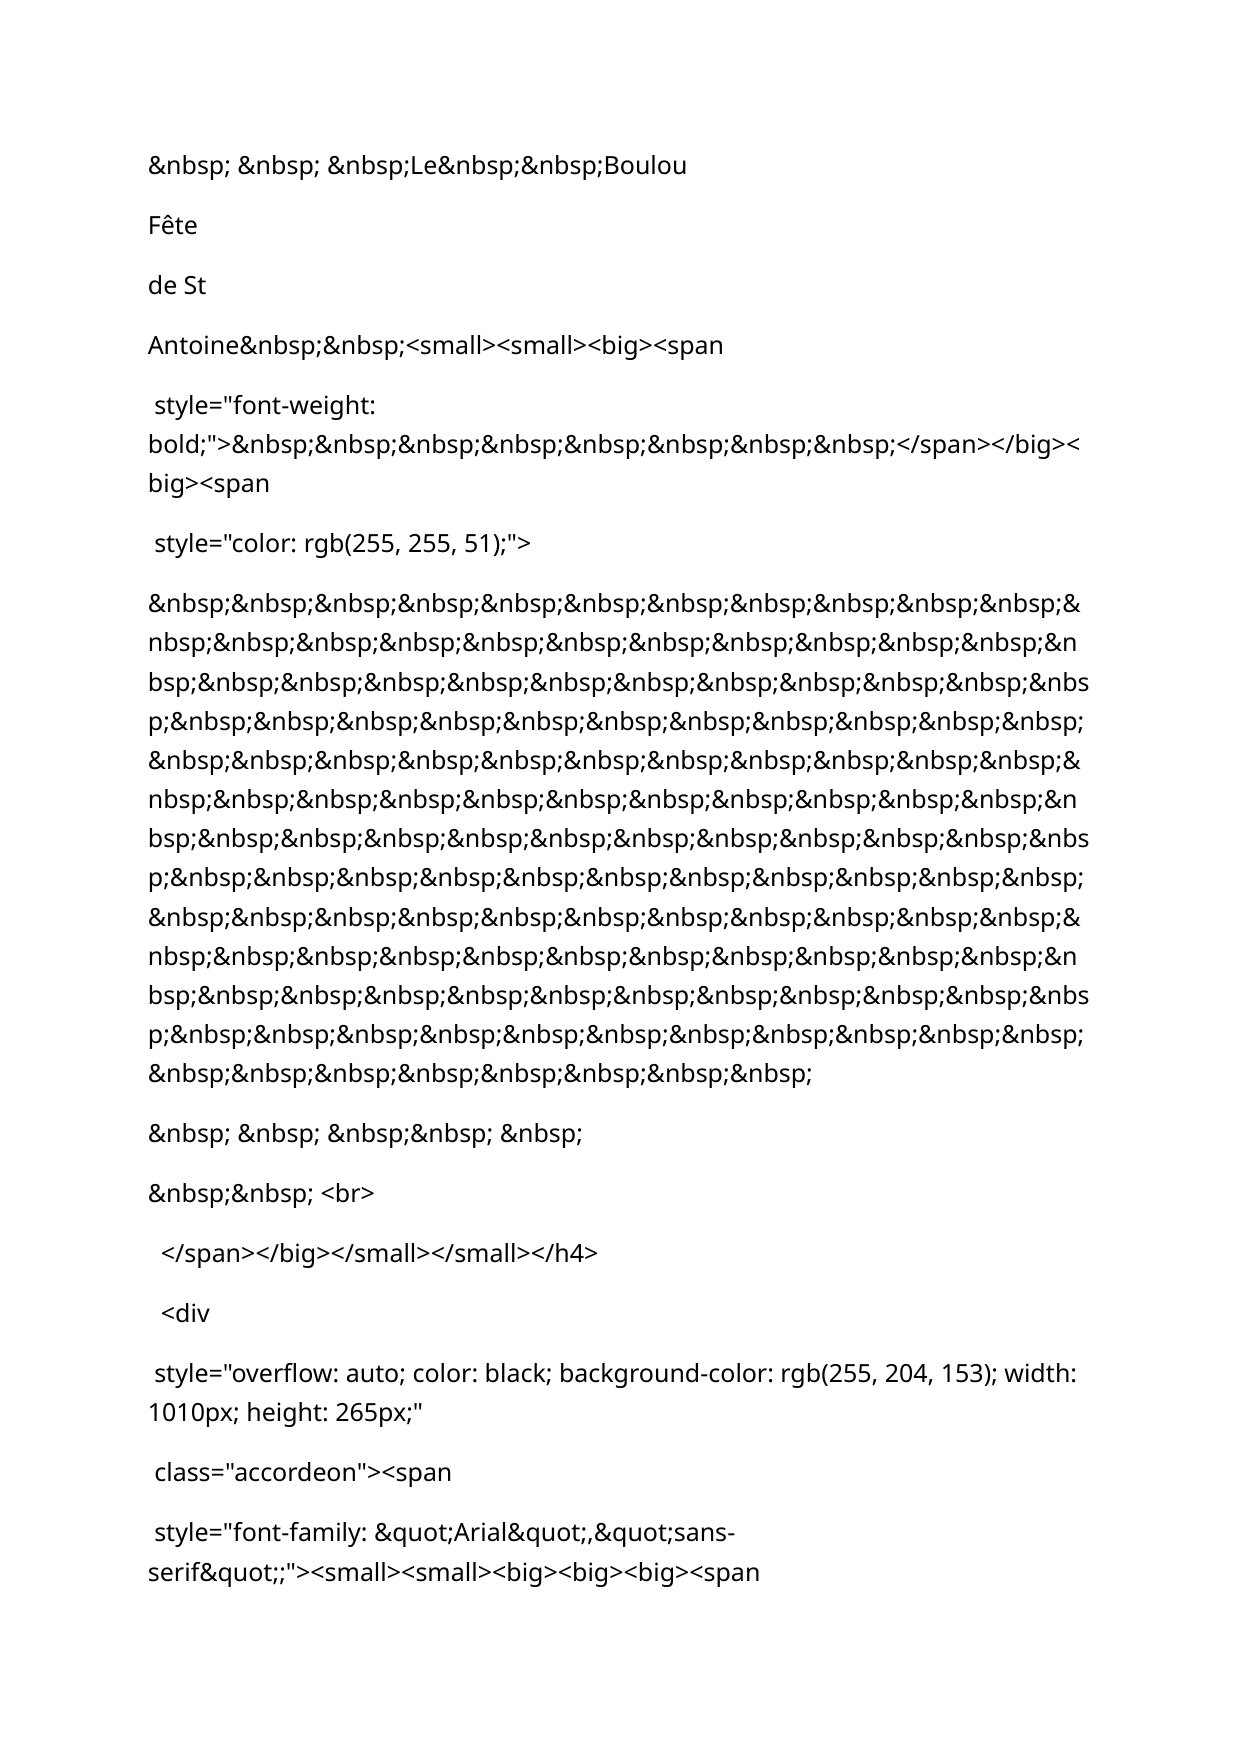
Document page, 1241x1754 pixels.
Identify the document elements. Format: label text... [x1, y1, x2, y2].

text </span></big></small></small></h4> [148, 1236, 1093, 1270]
text &nbsp;&nbsp; <br> [148, 1176, 1093, 1210]
text Antoine&nbsp;&nbsp;<small><small><big><span [148, 328, 1093, 362]
text de St [148, 268, 1093, 302]
text style="color: rgb(255, 255, 51);"> [148, 526, 1093, 560]
text Fête [148, 208, 1093, 242]
text &nbsp; &nbsp; &nbsp;&nbsp; &nbsp; [148, 1116, 1093, 1150]
text style="font-weight: bold;">&nbsp;&nbsp;&nbsp;&nbsp;&nbsp;&nbsp;&nbsp;&nbsp;</span></big><big><span [148, 388, 1093, 500]
text &nbsp;&nbsp;&nbsp;&nbsp;&nbsp;&nbsp;&nbsp;&nbsp;&nbsp;&nbsp;&nbsp;&nbsp;&nbsp;&nbsp;&nbsp;&nbsp;&nbsp;&nbsp;&nbsp;&nbsp;&nbsp;&nbsp;&nbsp;&nbsp;&nbsp;&nbsp;&nbsp;&nbsp;&nbsp;&nbsp;&nbsp;&nbsp;&nbsp;&nbsp;&nbsp;&nbsp;&nbsp;&nbsp;&nbsp;&nbsp;&nbsp;&nbsp;&nbsp;&nbsp;&nbsp;&nbsp;&nbsp;&nbsp;&nbsp;&nbsp;&nbsp;&nbsp;&nbsp;&nbsp;&nbsp;&nbsp;&nbsp;&nbsp;&nbsp;&nbsp;&nbsp;&nbsp;&nbsp;&nbsp;&nbsp;&nbsp;&nbsp;&nbsp;&nbsp;&nbsp;&nbsp;&nbsp;&nbsp;&nbsp;&nbsp;&nbsp;&nbsp;&nbsp;&nbsp;&nbsp;&nbsp;&nbsp;&nbsp;&nbsp;&nbsp;&nbsp;&nbsp;&nbsp;&nbsp;&nbsp;&nbsp;&nbsp;&nbsp;&nbsp;&nbsp;&nbsp;&nbsp;&nbsp;&nbsp;&nbsp;&nbsp;&nbsp;&nbsp;&nbsp;&nbsp;&nbsp;&nbsp;&nbsp;&nbsp;&nbsp;&nbsp;&nbsp;&nbsp;&nbsp;&nbsp;&nbsp;&nbsp;&nbsp;&nbsp;&nbsp;&nbsp;&nbsp;&nbsp;&nbsp;&nbsp;&nbsp;&nbsp;&nbsp;&nbsp;&nbsp;&nbsp;&nbsp;&nbsp;&nbsp;&nbsp;&nbsp;&nbsp;&nbsp;&nbsp;&nbsp;&nbsp;&nbsp;&nbsp; [148, 586, 1093, 1090]
text &nbsp; &nbsp; &nbsp;Le&nbsp;&nbsp;Boulou [148, 148, 1093, 182]
text style="font-family: &quot;Arial&quot;,&quot;sans-serif&quot;;"><small><small><big><big><big><span [148, 1515, 1093, 1588]
text style="overflow: auto; color: black; background-color: rgb(255, 204, 153); width: 1010px; height: 265px;" [148, 1356, 1093, 1429]
text <div [148, 1296, 1093, 1330]
text class="accordeon"><span [148, 1455, 1093, 1489]
